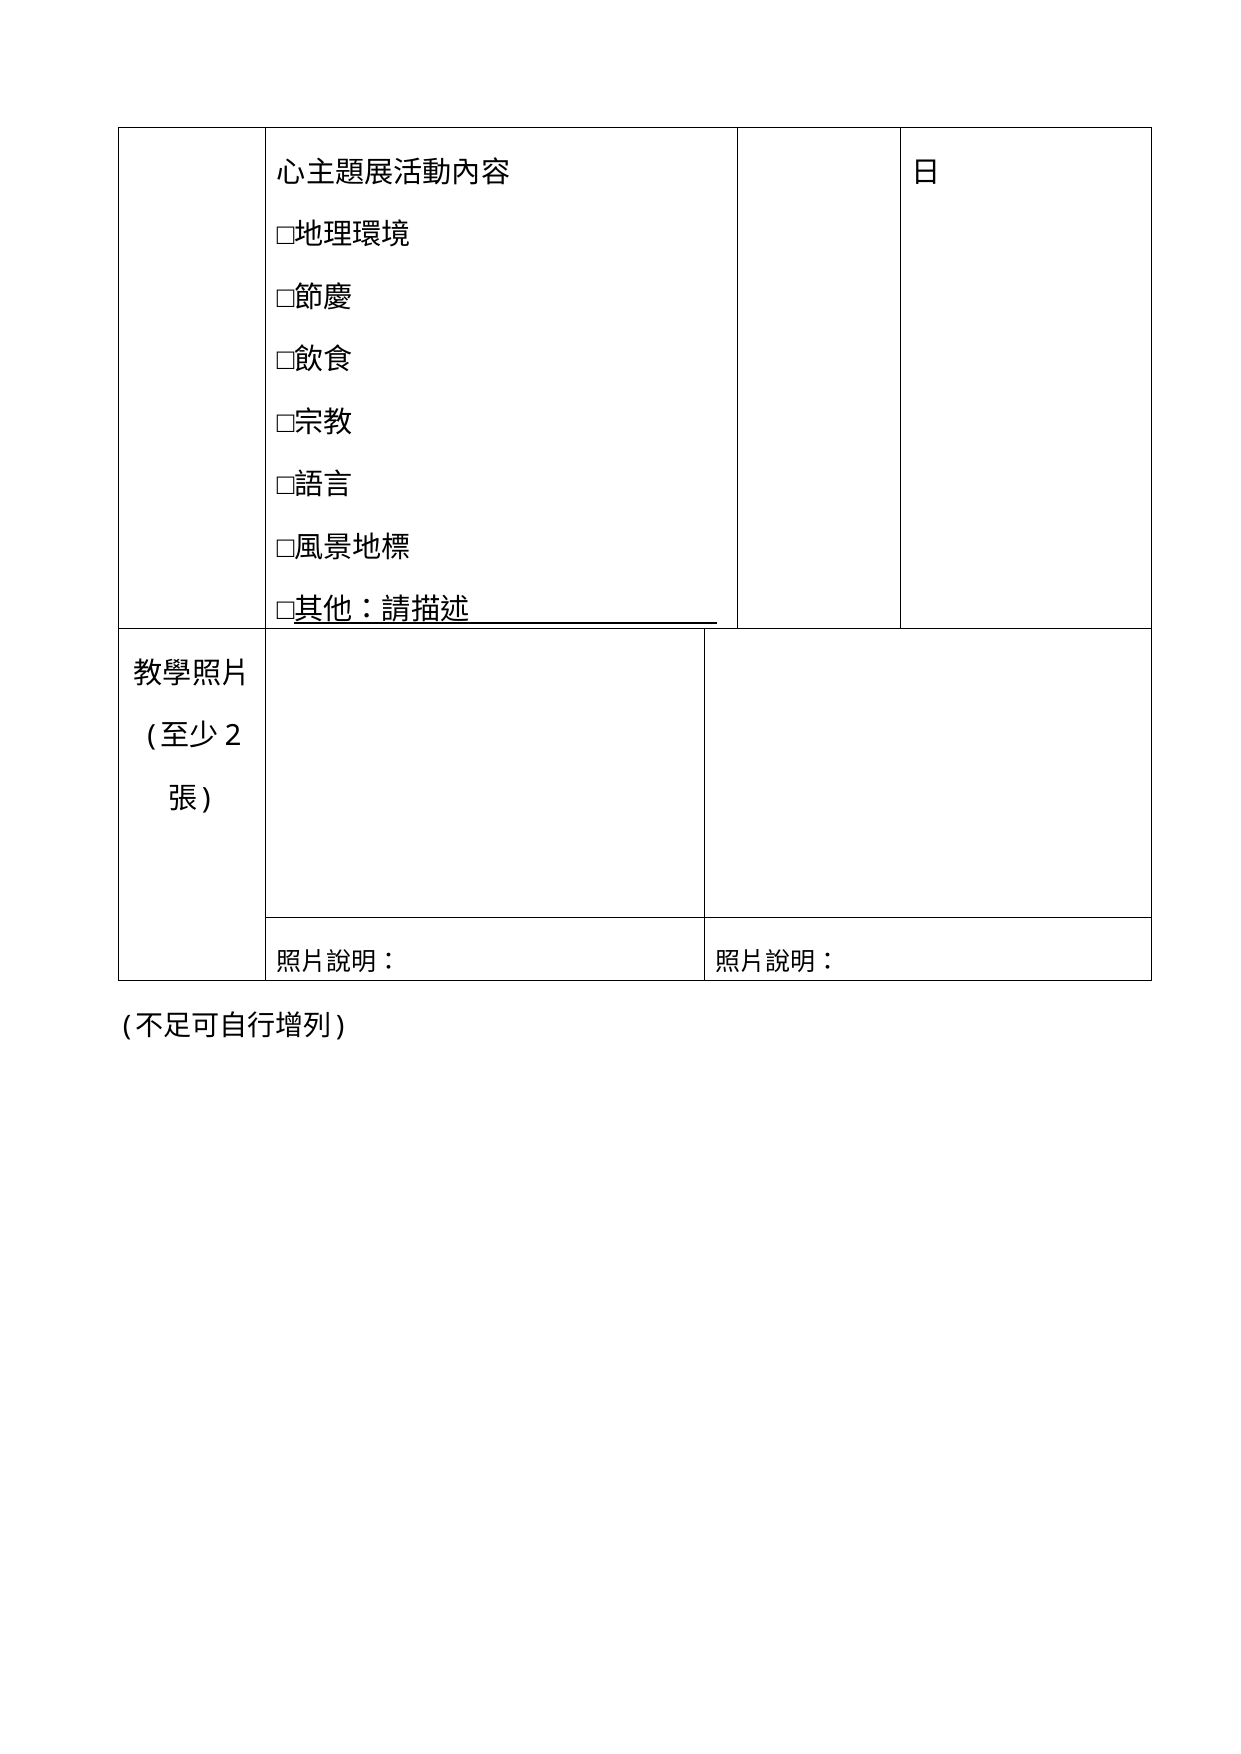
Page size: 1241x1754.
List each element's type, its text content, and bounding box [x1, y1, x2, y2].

table_cell [119, 128, 265, 628]
table_cell 日 [901, 128, 1151, 628]
table_cell 照片說明： [266, 918, 704, 980]
table_cell 照片說明： [705, 918, 1151, 980]
table_cell 教學照片 (至少2張) [119, 629, 265, 980]
table_cell [266, 629, 704, 917]
table_cell [705, 629, 1151, 917]
table_cell 心主題展活動內容 □地理環境 □節慶 □飲食 □宗教 □語言 □風景地標 □其他：請描述 [266, 128, 737, 628]
text (不足可自行增列) [118, 981, 1122, 1044]
table_cell [738, 128, 900, 628]
